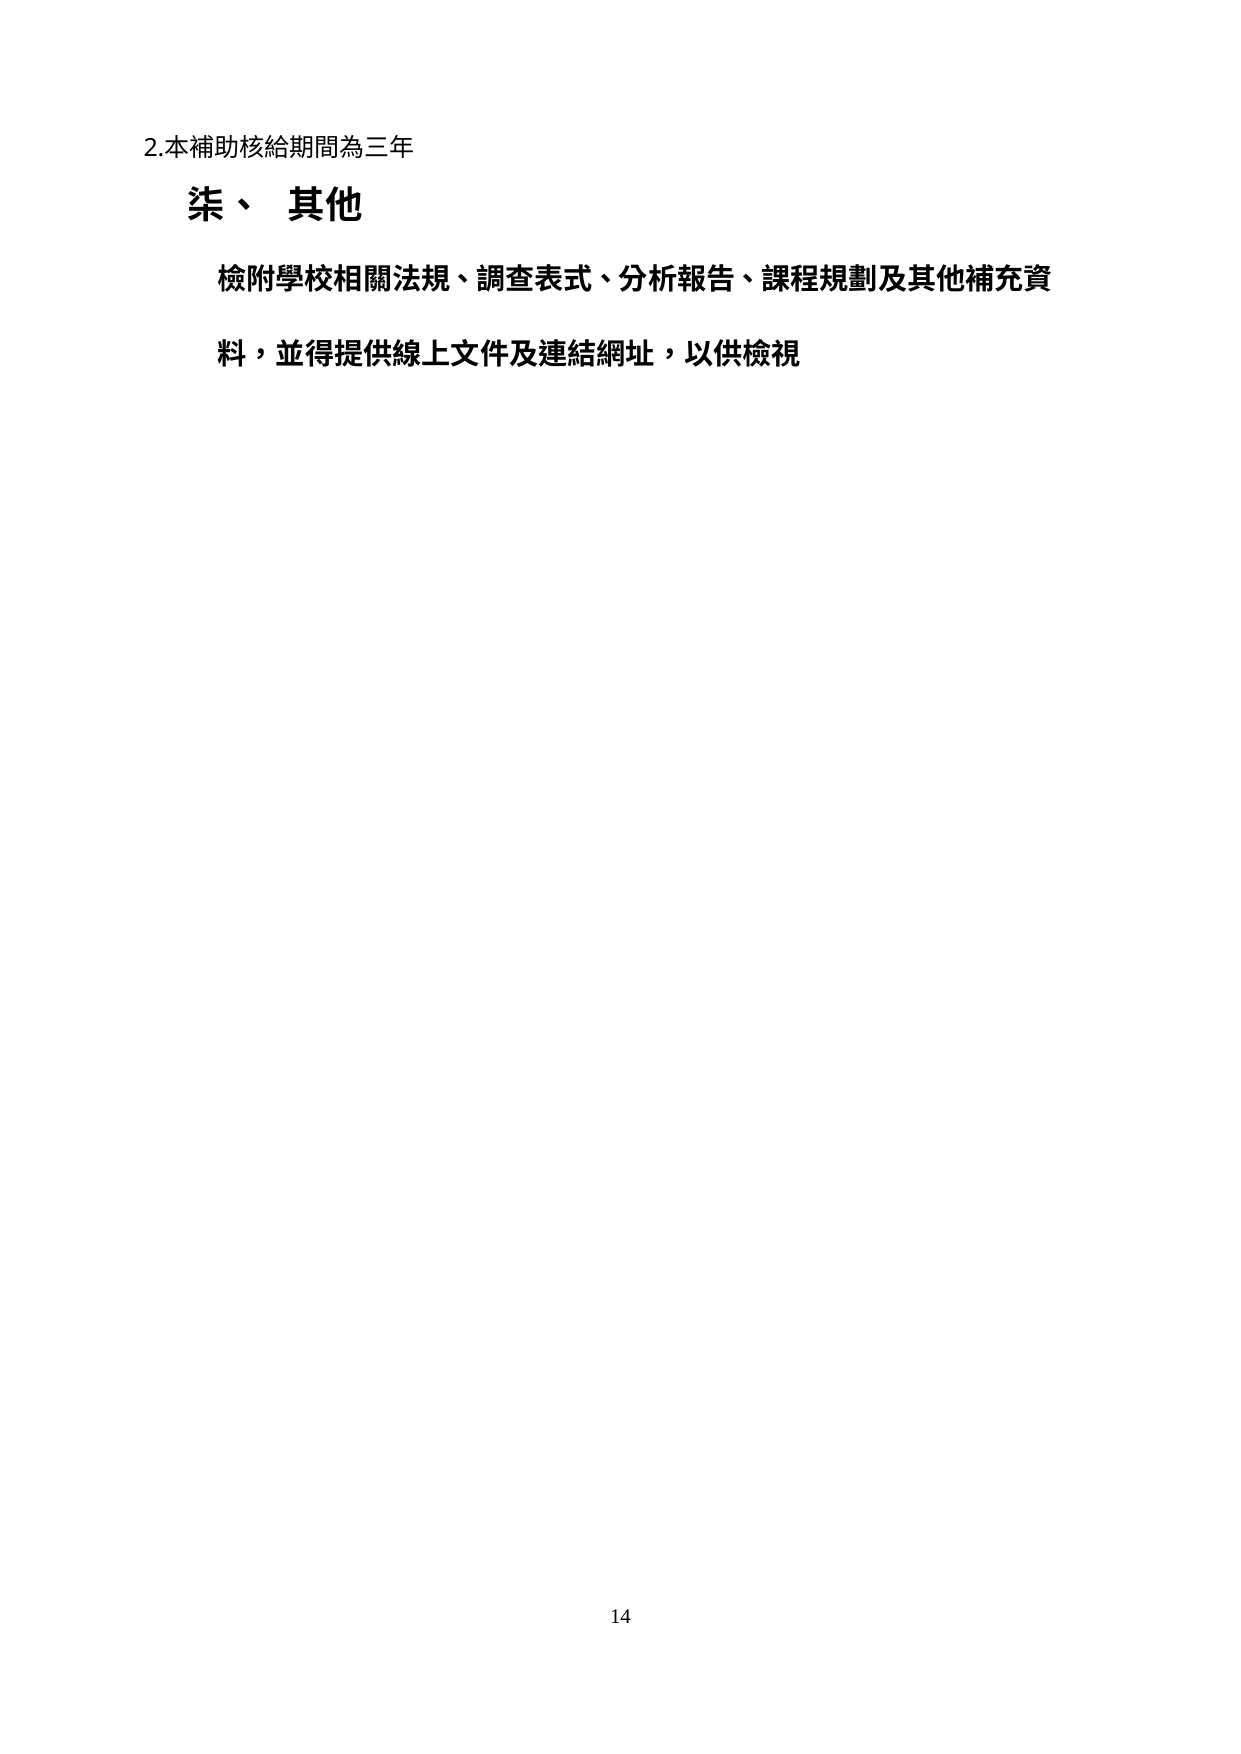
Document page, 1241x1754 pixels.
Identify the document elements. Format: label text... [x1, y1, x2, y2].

text 檢附學校相關法規、調查表式、分析報告、課程規劃及其他補充資料，並得提供線上文件及連結網址，以供檢視 [217, 239, 1053, 389]
subtitle 其他 [158, 164, 1053, 239]
text 2.本補助核給期間為三年 [143, 127, 1053, 164]
